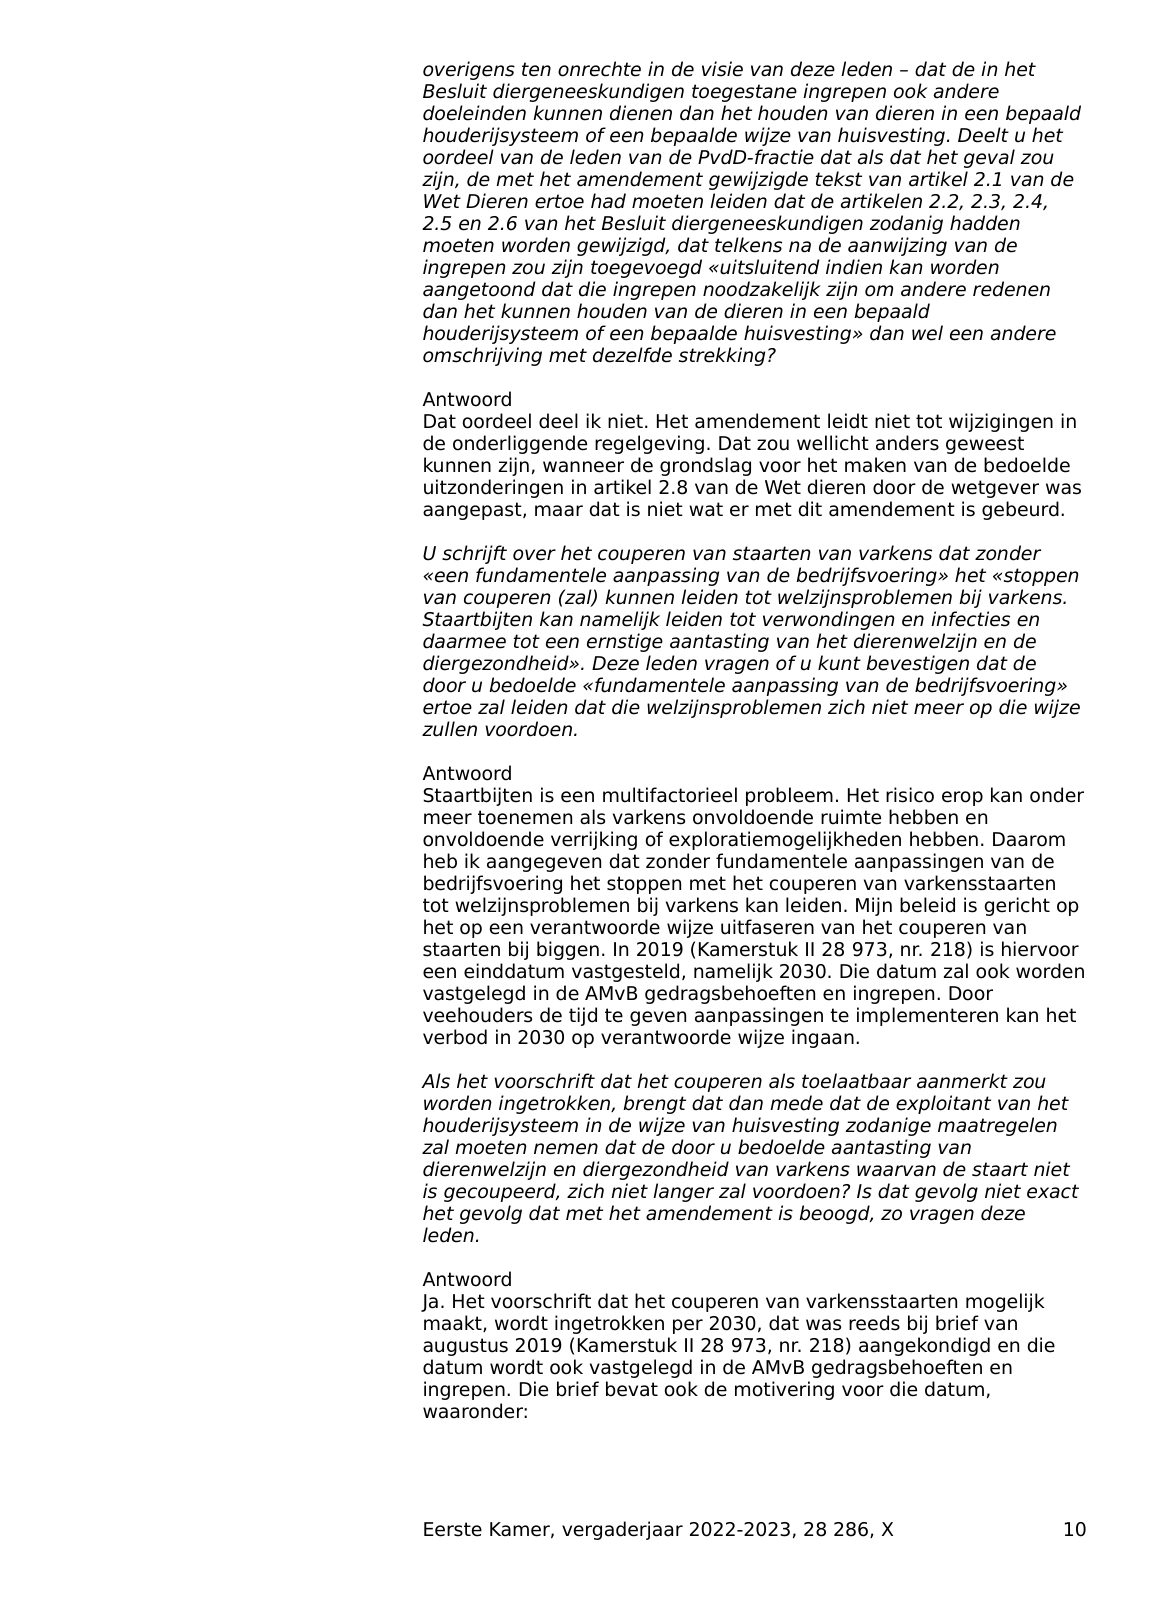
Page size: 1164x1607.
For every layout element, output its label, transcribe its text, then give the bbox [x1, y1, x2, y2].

text Antwoord [422, 763, 1087, 785]
text Antwoord [422, 1269, 1087, 1291]
text Ja. Het voorschrift dat het couperen van varkensstaarten mogelijk maakt, wordt ingetrokken per 2030, dat was reeds bij brief van augustus 2019 (Kamerstuk II 28 973, nr. 218) aangekondigd en die datum wordt ook vastgelegd in de AMvB gedragsbehoeften en ingrepen. Die brief bevat ook de motivering voor die datum, waaronder: [422, 1291, 1087, 1423]
text Dat oordeel deel ik niet. Het amendement leidt niet tot wijzigingen in de onderliggende regelgeving. Dat zou wellicht anders geweest kunnen zijn, wanneer de grondslag voor het maken van de bedoelde uitzonderingen in artikel 2.8 van de Wet dieren door de wetgever was aangepast, maar dat is niet wat er met dit amendement is gebeurd. [422, 411, 1087, 521]
text Als het voorschrift dat het couperen als toelaatbaar aanmerkt zou worden ingetrokken, brengt dat dan mede dat de exploitant van het houderijsysteem in de wijze van huisvesting zodanige maatregelen zal moeten nemen dat de door u bedoelde aantasting van dierenwelzijn en diergezondheid van varkens waarvan de staart niet is gecoupeerd, zich niet langer zal voordoen? Is dat gevolg niet exact het gevolg dat met het amendement is beoogd, zo vragen deze leden. [422, 1071, 1087, 1247]
text Antwoord [422, 389, 1087, 411]
text Staartbijten is een multifactorieel probleem. Het risico erop kan onder meer toenemen als varkens onvoldoende ruimte hebben en onvoldoende verrijking of exploratiemogelijkheden hebben. Daarom heb ik aangegeven dat zonder fundamentele aanpassingen van de bedrijfsvoering het stoppen met het couperen van varkensstaarten tot welzijnsproblemen bij varkens kan leiden. Mijn beleid is gericht op het op een verantwoorde wijze uitfaseren van het couperen van staarten bij biggen. In 2019 (Kamerstuk II 28 973, nr. 218) is hiervoor een einddatum vastgesteld, namelijk 2030. Die datum zal ook worden vastgelegd in de AMvB gedragsbehoeften en ingrepen. Door veehouders de tijd te geven aanpassingen te implementeren kan het verbod in 2030 op verantwoorde wijze ingaan. [422, 785, 1087, 1049]
text U schrijft over het couperen van staarten van varkens dat zonder «een fundamentele aanpassing van de bedrijfsvoering» het «stoppen van couperen (zal) kunnen leiden tot welzijnsproblemen bij varkens. Staartbijten kan namelijk leiden tot verwondingen en infecties en daarmee tot een ernstige aantasting van het dierenwelzijn en de diergezondheid». Deze leden vragen of u kunt bevestigen dat de door u bedoelde «fundamentele aanpassing van de bedrijfsvoering» ertoe zal leiden dat die welzijnsproblemen zich niet meer op die wijze zullen voordoen. [422, 543, 1087, 741]
text overigens ten onrechte in de visie van deze leden – dat de in het Besluit diergeneeskundigen toegestane ingrepen ook andere doeleinden kunnen dienen dan het houden van dieren in een bepaald houderijsysteem of een bepaalde wijze van huisvesting. Deelt u het oordeel van de leden van de PvdD-fractie dat als dat het geval zou zijn, de met het amendement gewijzigde tekst van artikel 2.1 van de Wet Dieren ertoe had moeten leiden dat de artikelen 2.2, 2.3, 2.4, 2.5 en 2.6 van het Besluit diergeneeskundigen zodanig hadden moeten worden gewijzigd, dat telkens na de aanwijzing van de ingrepen zou zijn toegevoegd «uitsluitend indien kan worden aangetoond dat die ingrepen noodzakelijk zijn om andere redenen dan het kunnen houden van de dieren in een bepaald houderijsysteem of een bepaalde huisvesting» dan wel een andere omschrijving met dezelfde strekking? [422, 59, 1087, 367]
